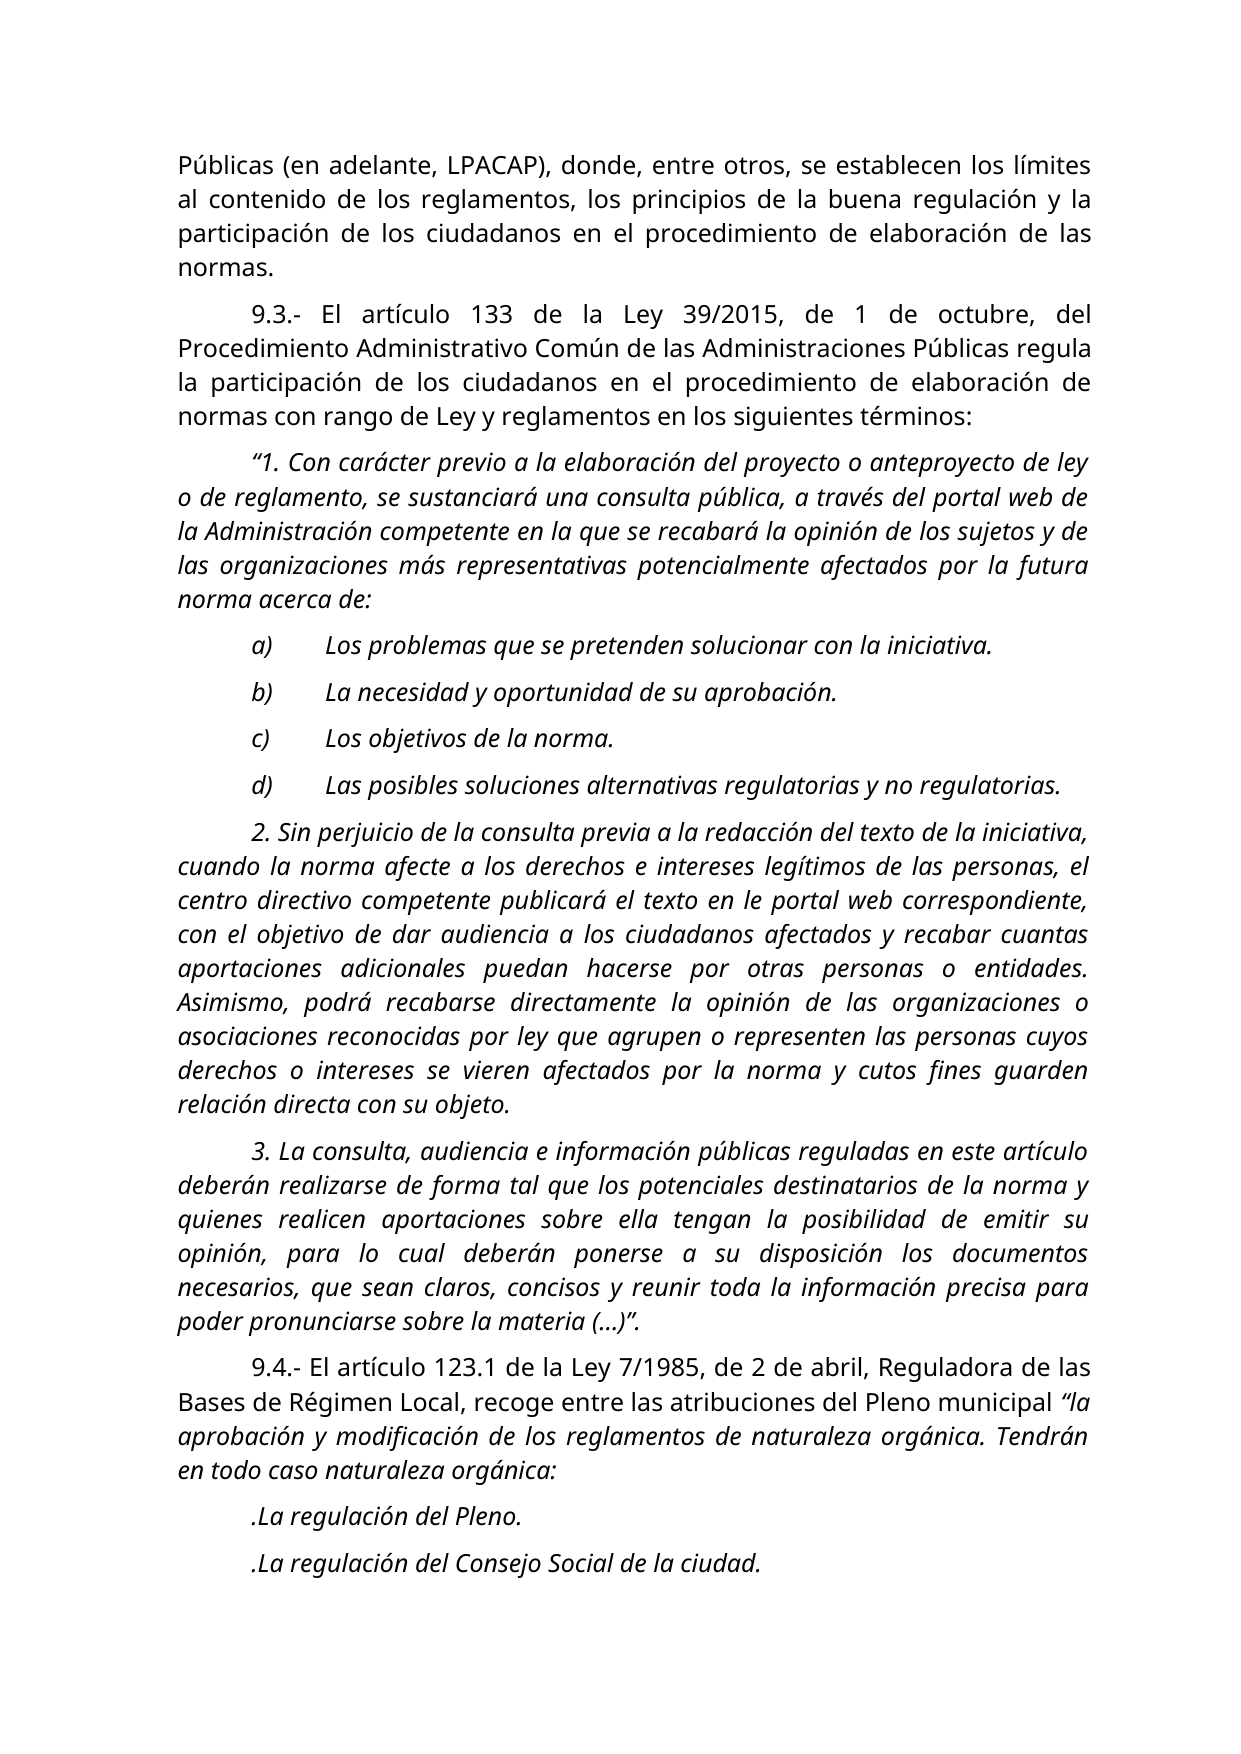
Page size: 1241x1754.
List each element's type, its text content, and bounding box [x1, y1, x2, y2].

text “1. Con carácter previo a la elaboración del proyecto o anteproyecto de ley o de reglamento, se sustanciará una consulta pública, a través del portal web de la Administración competente en la que se recabará la opinión de los sujetos y de las organizaciones más representativas potencialmente afectados por la futura norma acerca de: [177, 445, 1093, 615]
list Los problemas que se pretenden solucionar con la iniciativa. [177, 628, 1093, 662]
text Públicas (en adelante, LPACAP), donde, entre otros, se establecen los límites al contenido de los reglamentos, los principios de la buena regulación y la participación de los ciudadanos en el procedimiento de elaboración de las normas. [177, 148, 1093, 284]
text 9.3.- El artículo 133 de la Ley 39/2015, de 1 de octubre, del Procedimiento Administrativo Común de las Administraciones Públicas regula la participación de los ciudadanos en el procedimiento de elaboración de normas con rango de Ley y reglamentos en los siguientes términos: [177, 296, 1093, 433]
text .La regulación del Pleno. [177, 1499, 1093, 1533]
text 2. Sin perjuicio de la consulta previa a la redacción del texto de la iniciativa, cuando la norma afecte a los derechos e intereses legítimos de las personas, el centro directivo competente publicará el texto en le portal web correspondiente, con el objetivo de dar audiencia a los ciudadanos afectados y recabar cuantas aportaciones adicionales puedan hacerse por otras personas o entidades. Asimismo, podrá recabarse directamente la opinión de las organizaciones o asociaciones reconocidas por ley que agrupen o representen las personas cuyos derechos o intereses se vieren afectados por la norma y cutos fines guarden relación directa con su objeto. [177, 814, 1093, 1121]
list Los objetivos de la norma. [177, 721, 1093, 755]
text .La regulación del Consejo Social de la ciudad. [177, 1545, 1093, 1579]
list Las posibles soluciones alternativas regulatorias y no regulatorias. [177, 768, 1093, 802]
list La necesidad y oportunidad de su aprobación. [177, 674, 1093, 708]
text 3. La consulta, audiencia e información públicas reguladas en este artículo deberán realizarse de forma tal que los potenciales destinatarios de la norma y quienes realicen aportaciones sobre ella tengan la posibilidad de emitir su opinión, para lo cual deberán ponerse a su disposición los documentos necesarios, que sean claros, concisos y reunir toda la información precisa para poder pronunciarse sobre la materia (…)”. [177, 1133, 1093, 1338]
text 9.4.- El artículo 123.1 de la Ley 7/1985, de 2 de abril, Reguladora de las Bases de Régimen Local, recoge entre las atribuciones del Pleno municipal “la aprobación y modificación de los reglamentos de naturaleza orgánica. Tendrán en todo caso naturaleza orgánica: [177, 1350, 1093, 1486]
